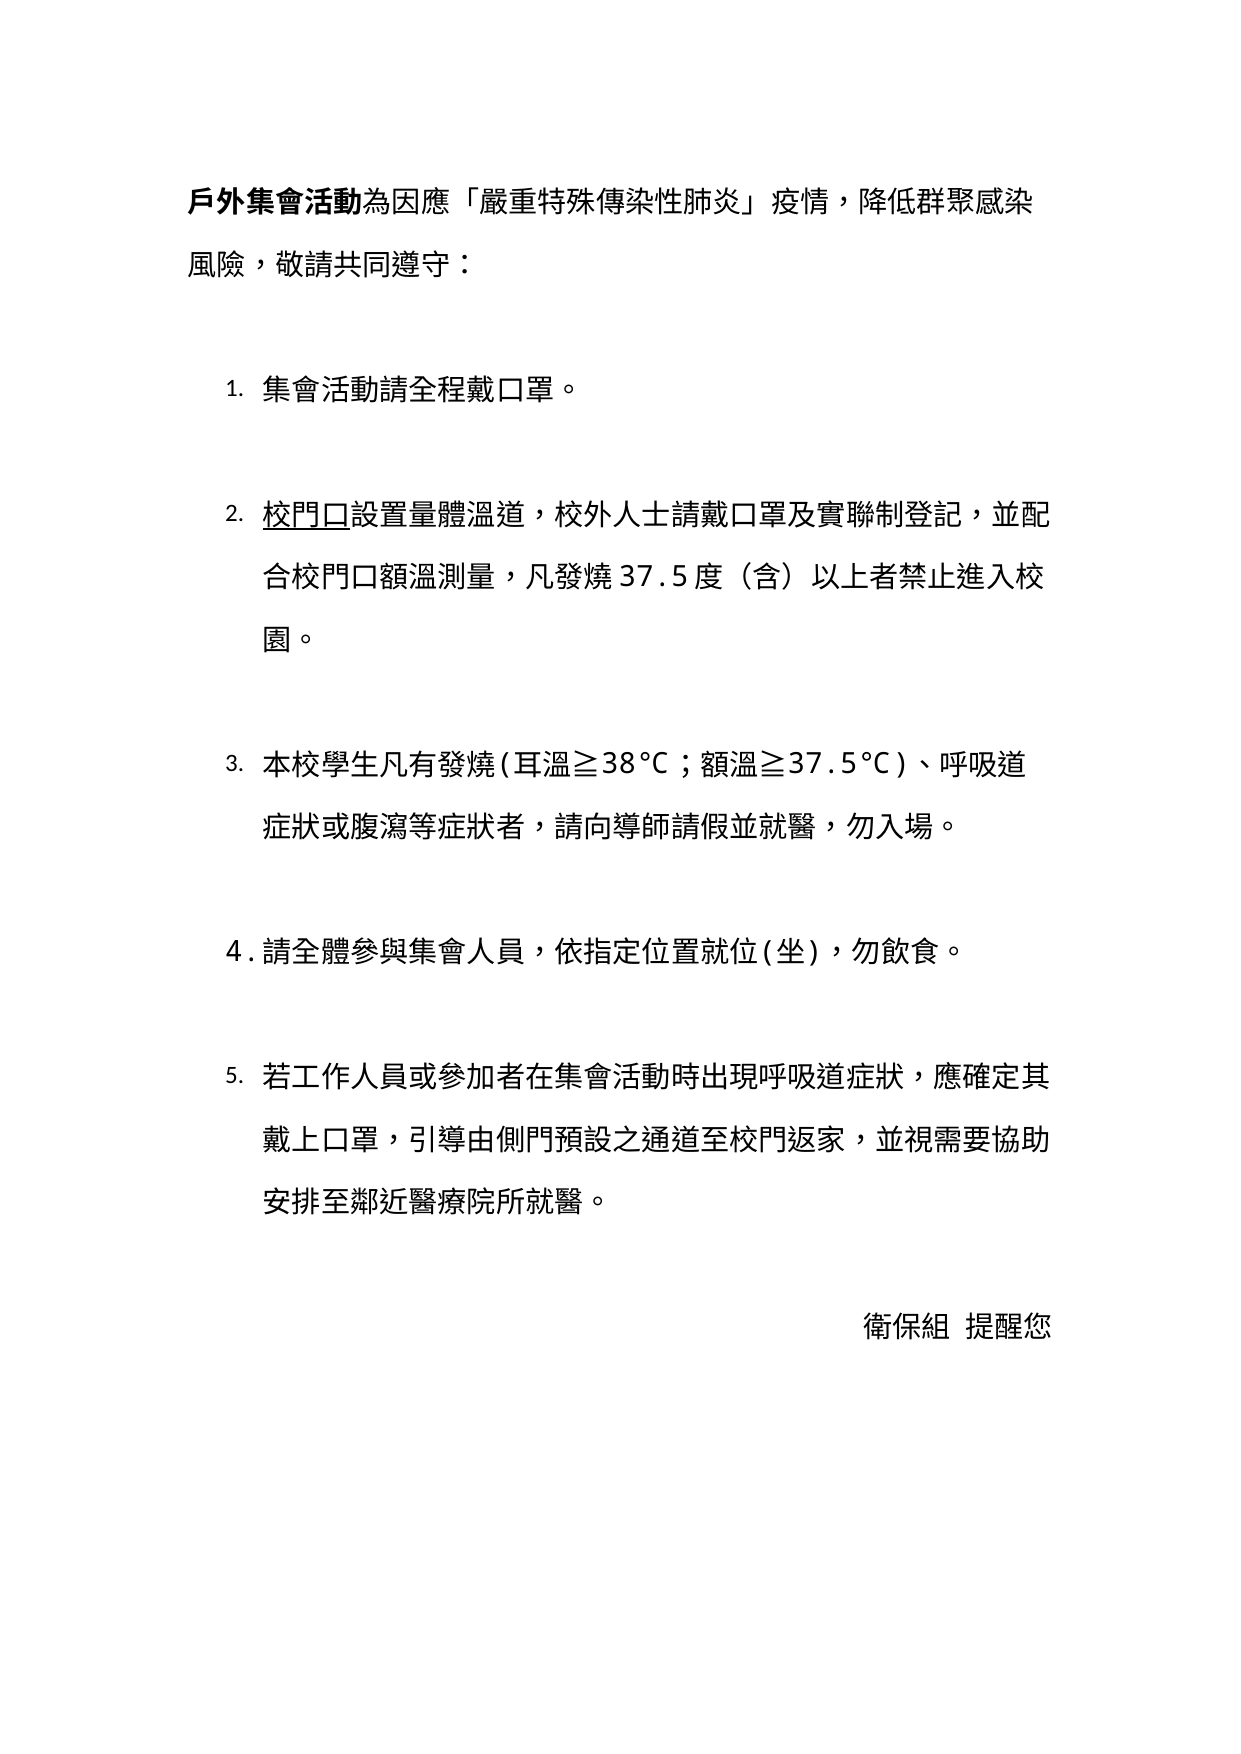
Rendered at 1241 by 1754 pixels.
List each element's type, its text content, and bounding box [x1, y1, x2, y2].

list 本校學生凡有發燒(耳溫≧38℃；額溫≧37.5℃)、呼吸道症狀或腹瀉等症狀者，請向導師請假並就醫，勿入場。 [225, 721, 1053, 846]
text 戶外集會活動為因應「嚴重特殊傳染性肺炎」疫情，降低群聚感染風險，敬請共同遵守： [187, 158, 1053, 283]
list 若工作人員或參加者在集會活動時出現呼吸道症狀，應確定其戴上口罩，引導由側門預設之通道至校門返家，並視需要協助安排至鄰近醫療院所就醫。 [225, 1033, 1053, 1221]
text 衛保組 提醒您 [262, 1283, 1053, 1346]
list 集會活動請全程戴口罩。 [225, 346, 1053, 408]
list 校門口設置量體溫道，校外人士請戴口罩及實聯制登記，並配合校門口額溫測量，凡發燒37.5度（含）以上者禁止進入校園。 [225, 471, 1053, 658]
list 請全體參與集會人員，依指定位置就位(坐)，勿飲食。 [225, 908, 1053, 971]
